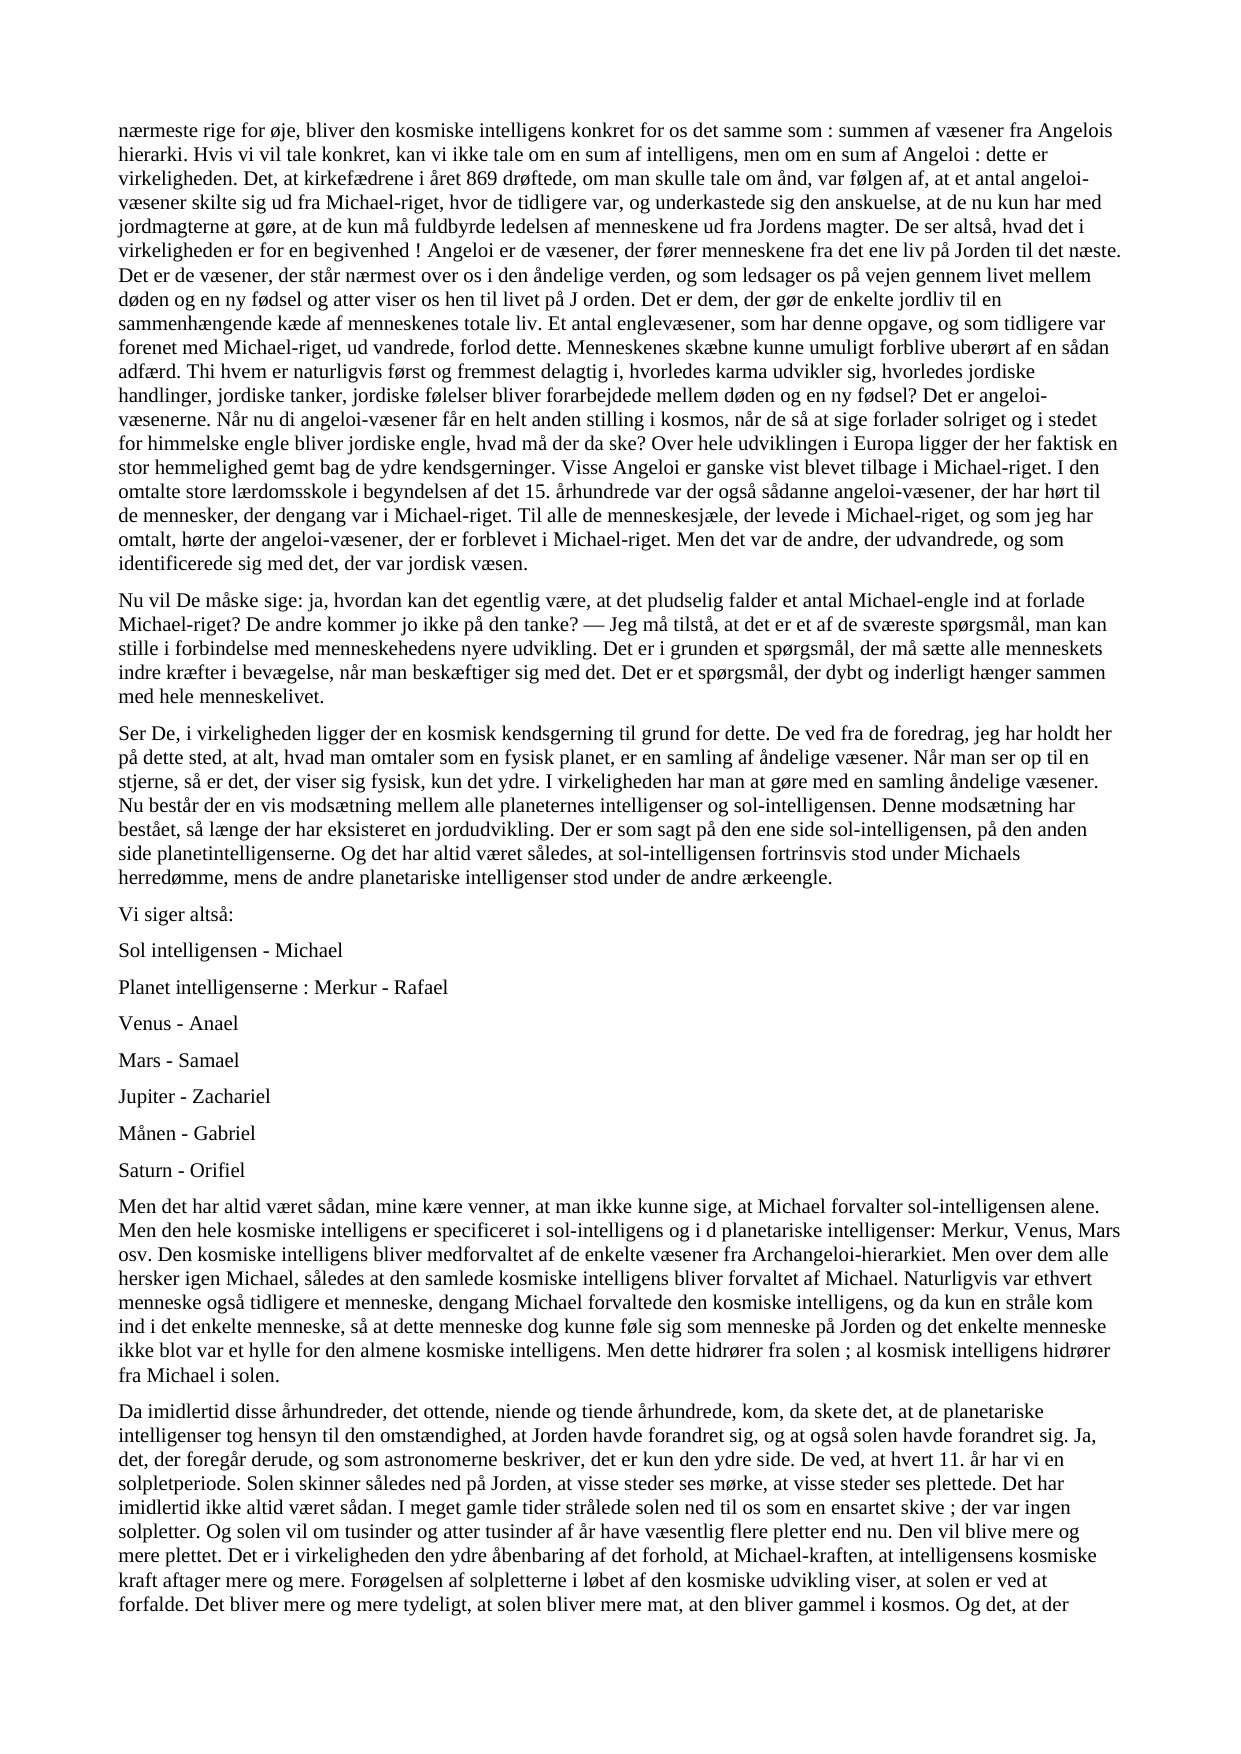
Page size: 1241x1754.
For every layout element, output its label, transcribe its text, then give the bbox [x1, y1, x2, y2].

text Jupiter - Zachariel [118, 1084, 1122, 1108]
text Vi siger altså: [118, 902, 1122, 926]
text Da imidlertid disse århundreder, det ottende, niende og tiende århundrede, kom, da skete det, at de planetariske intelligenser tog hensyn til den omstændighed, at Jorden havde forandret sig, og at også solen havde forandret sig. Ja, det, der foregår derude, og som astronomerne beskriver, det er kun den ydre side. De ved, at hvert 11. år har vi en solpletperiode. Solen skinner således ned på Jorden, at visse steder ses mørke, at visse steder ses plettede. Det har imidlertid ikke altid været sådan. I meget gamle tider strålede solen ned til os som en ensartet skive ; der var ingen solpletter. Og solen vil om tusinder og atter tusinder af år have væsentlig flere pletter end nu. Den vil blive mere og mere plettet. Det er i virkeligheden den ydre åbenbaring af det forhold, at Michael-kraften, at intelligensens kosmiske kraft aftager mere og mere. Forøgelsen af solpletterne i løbet af den kosmiske udvikling viser, at solen er ved at forfalde. Det bliver mere og mere tydeligt, at solen bliver mere mat, at den bliver gammel i kosmos. Og det, at der [118, 1399, 1122, 1616]
text Ser De, i virkeligheden ligger der en kosmisk kendsgerning til grund for dette. De ved fra de foredrag, jeg har holdt her på dette sted, at alt, hvad man omtaler som en fysisk planet, er en samling af åndelige væsener. Når man ser op til en stjerne, så er det, der viser sig fysisk, kun det ydre. I virkeligheden har man at gøre med en samling åndelige væsener. Nu består der en vis modsætning mellem alle planeternes intelligenser og sol-intelligensen. Denne modsætning har bestået, så længe der har eksisteret en jordudvikling. Der er som sagt på den ene side sol-intelligensen, på den anden side planetintelligenserne. Og det har altid været således, at sol-intelligensen fortrinsvis stod under Michaels herredømme, mens de andre planetariske intelligenser stod under de andre ærkeengle. [118, 721, 1122, 889]
text nærmeste rige for øje, bliver den kosmiske intelligens konkret for os det samme som : summen af væsener fra Angelois hierarki. Hvis vi vil tale konkret, kan vi ikke tale om en sum af intelligens, men om en sum af Angeloi : dette er virkeligheden. Det, at kirkefædrene i året 869 drøftede, om man skulle tale om ånd, var følgen af, at et antal angeloi-væsener skilte sig ud fra Michael-riget, hvor de tidligere var, og underkastede sig den anskuelse, at de nu kun har med jordmagterne at gøre, at de kun må fuldbyrde ledelsen af menneskene ud fra Jordens magter. De ser altså, hvad det i virkeligheden er for en begivenhed ! Angeloi er de væsener, der fører menneskene fra det ene liv på Jorden til det næste. Det er de væsener, der står nærmest over os i den åndelige verden, og som ledsager os på vejen gennem livet mellem døden og en ny fødsel og atter viser os hen til livet på J orden. Det er dem, der gør de enkelte jordliv til en sammenhængende kæde af menneskenes totale liv. Et antal englevæsener, som har denne opgave, og som tidligere var forenet med Michael-riget, ud vandrede, forlod dette. Menneskenes skæbne kunne umuligt forblive uberørt af en sådan adfærd. Thi hvem er naturligvis først og fremmest delagtig i, hvorledes karma udvikler sig, hvorledes jordiske handlinger, jordiske tanker, jordiske følelser bliver forarbejdede mellem døden og en ny fødsel? Det er angeloi-væsenerne. Når nu di angeloi-væsener får en helt anden stilling i kosmos, når de så at sige forlader solriget og i stedet for himmelske engle bliver jordiske engle, hvad må der da ske? Over hele udviklingen i Europa ligger der her faktisk en stor hemmelighed gemt bag de ydre kendsgerninger. Visse Angeloi er ganske vist blevet tilbage i Michael-riget. I den omtalte store lærdomsskole i begyndelsen af det 15. århundrede var der også sådanne angeloi-væsener, der har hørt til de mennesker, der dengang var i Michael-riget. Til alle de menneskesjæle, der levede i Michael-riget, og som jeg har omtalt, hørte der angeloi-væsener, der er forblevet i Michael-riget. Men det var de andre, der udvandrede, og som identificerede sig med det, der var jordisk væsen. [118, 118, 1122, 575]
text Mars - Samael [118, 1048, 1122, 1072]
text Saturn - Orifiel [118, 1157, 1122, 1182]
text Planet intelligenserne : Merkur - Rafael [118, 975, 1122, 999]
text Månen - Gabriel [118, 1121, 1122, 1145]
text Nu vil De måske sige: ja, hvordan kan det egentlig være, at det pludselig falder et antal Michael-engle ind at forlade Michael-riget? De andre kommer jo ikke på den tanke? — Jeg må tilstå, at det er et af de sværeste spørgsmål, man kan stille i forbindelse med menneskehedens nyere udvikling. Det er i grunden et spørgsmål, der må sætte alle menneskets indre kræfter i bevægelse, når man beskæftiger sig med det. Det er et spørgsmål, der dybt og inderligt hænger sammen med hele menneskelivet. [118, 588, 1122, 708]
text Sol intelligensen - Michael [118, 938, 1122, 962]
text Venus - Anael [118, 1011, 1122, 1035]
text Men det har altid været sådan, mine kære venner, at man ikke kunne sige, at Michael forvalter sol-intelligensen alene. Men den hele kosmiske intelligens er specificeret i sol-intelligens og i d planetariske intelligenser: Merkur, Venus, Mars osv. Den kosmiske intelligens bliver medforvaltet af de enkelte væsener fra Archangeloi-hierarkiet. Men over dem alle hersker igen Michael, således at den samlede kosmiske intelligens bliver forvaltet af Michael. Naturligvis var ethvert menneske også tidligere et menneske, dengang Michael forvaltede den kosmiske intelligens, og da kun en stråle kom ind i det enkelte menneske, så at dette menneske dog kunne føle sig som menneske på Jorden og det enkelte menneske ikke blot var et hylle for den almene kosmiske intelligens. Men dette hidrører fra solen ; al kosmisk intelligens hidrører fra Michael i solen. [118, 1194, 1122, 1387]
